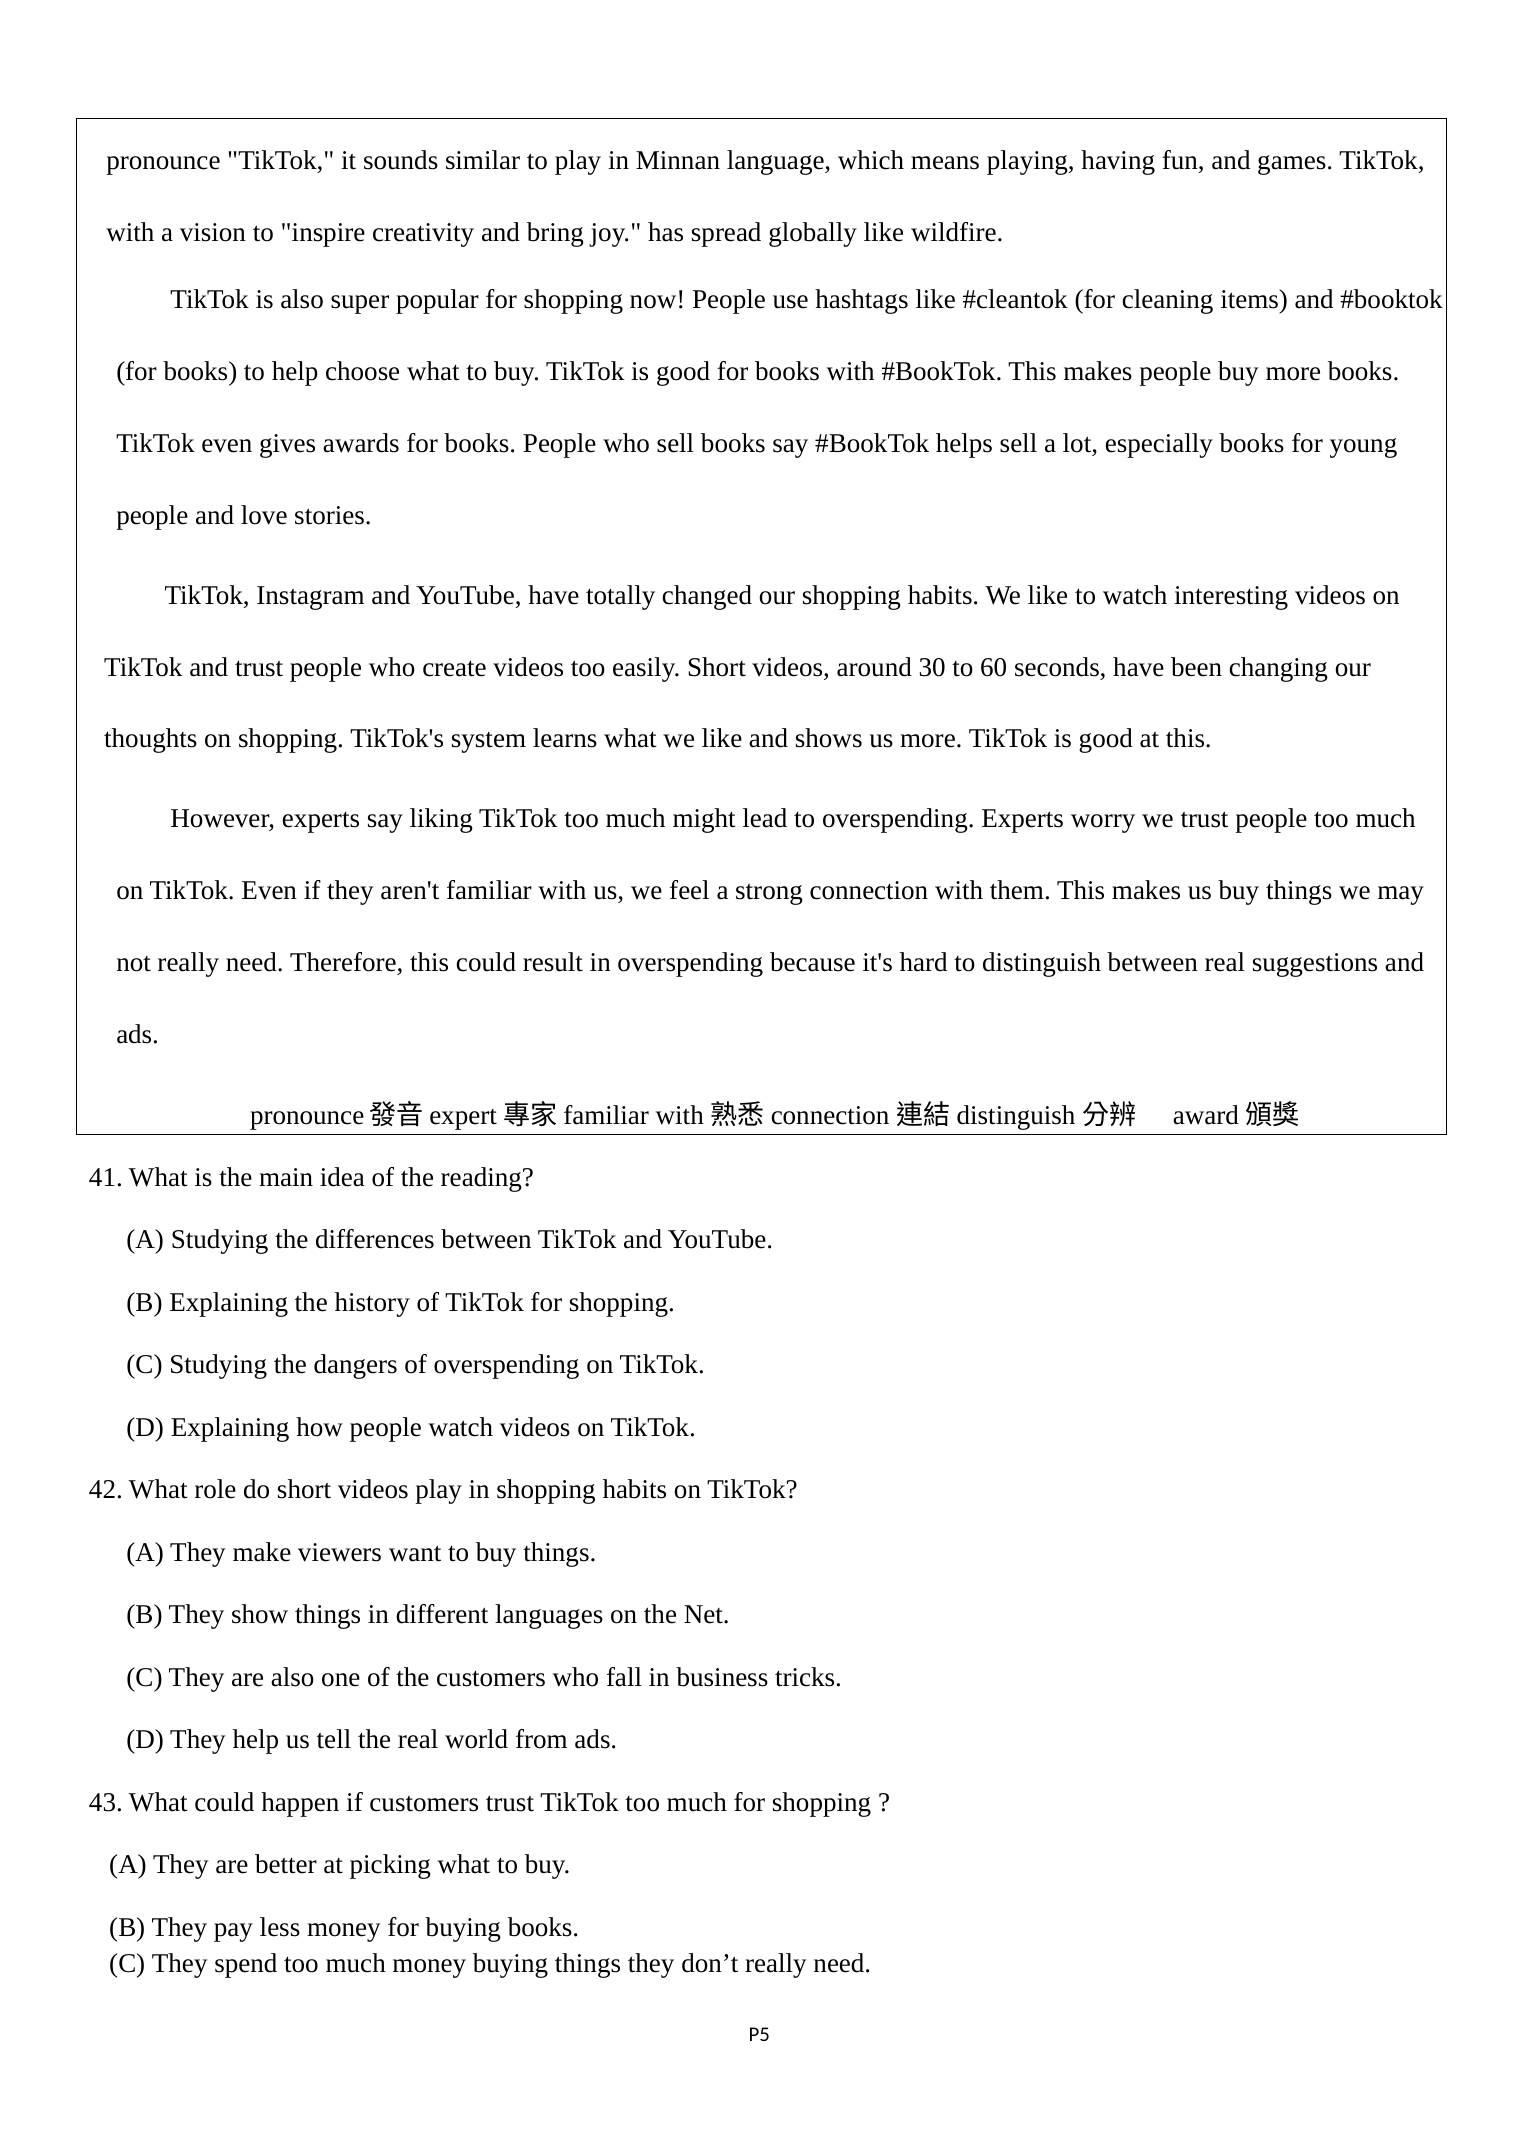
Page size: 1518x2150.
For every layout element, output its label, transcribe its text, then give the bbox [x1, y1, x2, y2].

text (C) Studying the dangers of overspending on TikTok. [126, 1322, 1429, 1385]
text 43. What could happen if customers trust TikTok too much for shopping ? [89, 1760, 1429, 1822]
text (C) They spend too much money buying things they don’t really need. [89, 1947, 1429, 1978]
text (D) Explaining how people watch videos on TikTok. [126, 1385, 1429, 1447]
text 41. What is the main idea of the reading? [89, 1135, 1429, 1197]
text 42. What role do short videos play in shopping habits on TikTok? [89, 1447, 1429, 1510]
text (A) Studying the differences between TikTok and YouTube. [126, 1197, 1429, 1260]
text (C) They are also one of the customers who fall in business tricks. (D) They help us tell the real world from ads. [126, 1635, 1429, 1760]
text (B) They pay less money for buying books. [89, 1885, 1429, 1947]
text (B) Explaining the history of TikTok for shopping. [126, 1260, 1429, 1322]
text (A) They are better at picking what to buy. [89, 1822, 1429, 1885]
text (A) They make viewers want to buy things. (B) They show things in different languages on the Net. [126, 1510, 1429, 1635]
table_header pronounce "TikTok," it sounds similar to play in Minnan language, which means playing, having fun, and games. TikTok, with a vision to "inspire creativity and bring joy." has spread globally like wildfire. TikTok is also super popular for shopping now! People use hashtags like #cleantok (for cleaning items) and #booktok (for books) to help choose what to buy. TikTok is good for books with #BookTok. This makes people buy more books. TikTok even gives awards for books. People who sell books say #BookTok helps sell a lot, especially books for young people and love stories. TikTok, Instagram and YouTube, have totally changed our shopping habits. We like to watch interesting videos on TikTok and trust people who create videos too easily. Short videos, around 30 to 60 seconds, have been changing our thoughts on shopping. TikTok's system learns what we like and shows us more. TikTok is good at this. However, experts say liking TikTok too much might lead to overspending. Experts worry we trust people too much on TikTok. Even if they aren't familiar with us, we feel a strong connection with them. This makes us buy things we may not really need. Therefore, this could result in overspending because it's hard to distinguish between real suggestions and ads. pronounce發音expert 專家familiar with 熟悉 connection 連結 distinguish 分辨 award 頒獎 [77, 119, 1446, 1134]
